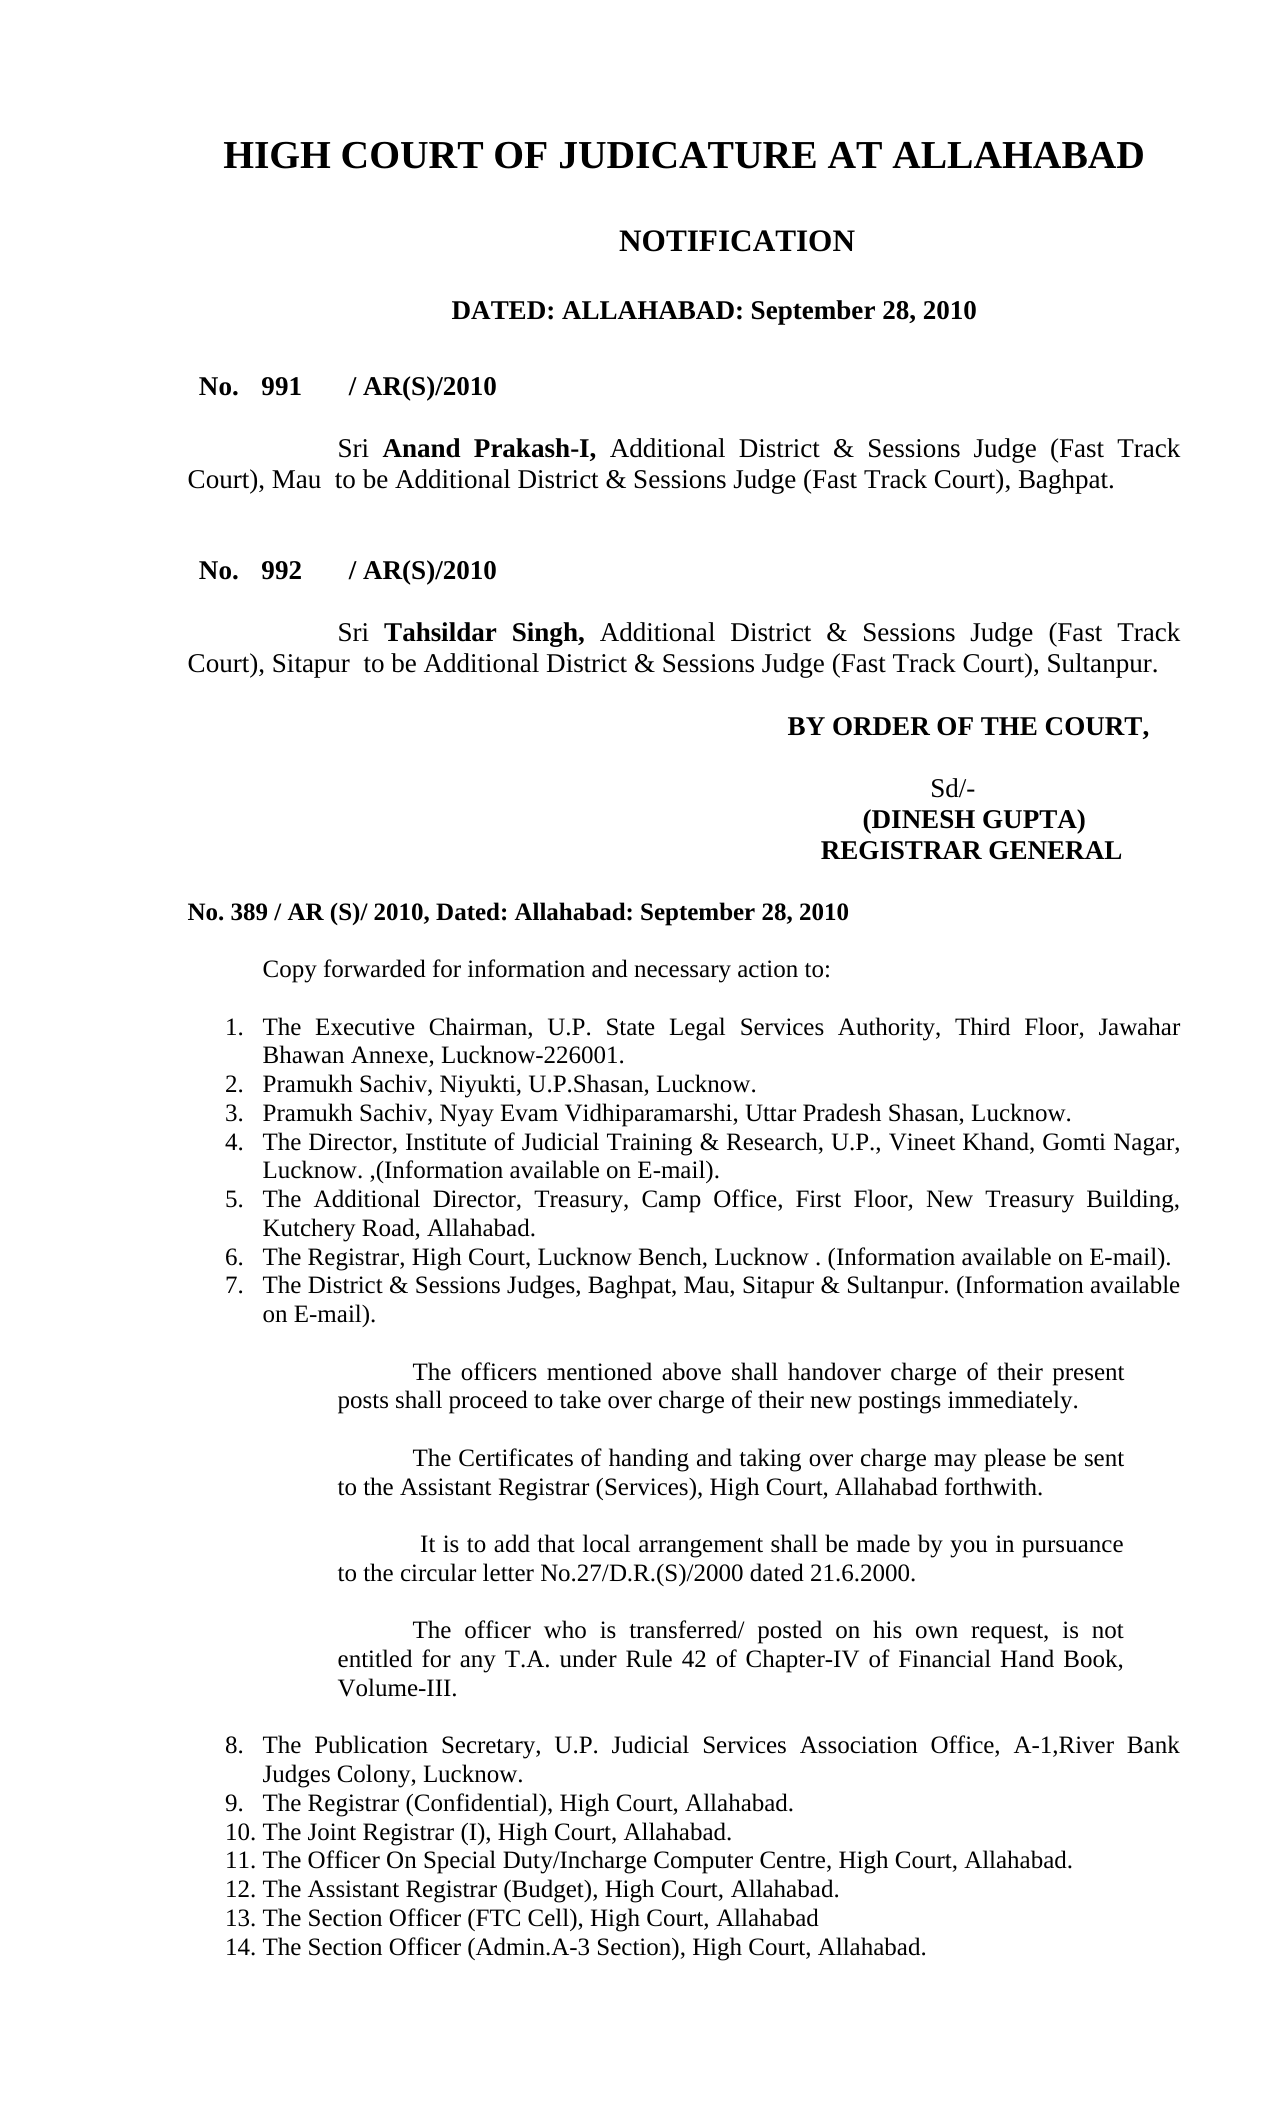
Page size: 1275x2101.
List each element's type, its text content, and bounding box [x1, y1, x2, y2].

text The Certificates of handing and taking over charge may please be sent to the Assistant Registrar (Services), High Court, Allahabad forthwith. [337, 1443, 1125, 1500]
table_header 991 [250, 370, 337, 401]
list The Publication Secretary, U.P. Judicial Services Association Office, A-1,River Bank Judges Colony, Lucknow. [225, 1730, 1181, 1788]
text No. 389 / AR (S)/ 2010, Dated: Allahabad: September 28, 2010 [187, 897, 1181, 925]
text The officer who is transferred/ posted on his own request, is not entitled for any T.A. under Rule 42 of Chapter-IV of Financial Hand Book, Volume-III. [300, 1615, 1125, 1702]
list The Executive Chairman, U.P. State Legal Services Authority, Third Floor, Jawahar Bhawan Annexe, Lucknow-226001. [225, 1012, 1181, 1069]
table_header No. [188, 554, 250, 585]
list The Registrar (Confidential), High Court, Allahabad. [225, 1788, 1181, 1817]
list Pramukh Sachiv, Nyay Evam Vidhiparamarshi, Uttar Pradesh Shasan, Lucknow. [225, 1098, 1181, 1127]
list The Section Officer (FTC Cell), High Court, Allahabad [225, 1903, 1181, 1932]
text It is to add that local arrangement shall be made by you in pursuance to the circular letter No.27/D.R.(S)/2000 dated 21.6.2000. [300, 1529, 1125, 1587]
table_header 992 [250, 554, 337, 585]
list The Assistant Registrar (Budget), High Court, Allahabad. [225, 1874, 1181, 1903]
text REGISTRAR GENERAL [637, 834, 1181, 866]
table_header / AR(S)/2010 [338, 370, 532, 401]
text Sd/- [712, 772, 1181, 803]
list The Additional Director, Treasury, Camp Office, First Floor, New Treasury Building, Kutchery Road, Allahabad. [225, 1184, 1181, 1242]
list The Director, Institute of Judicial Training & Research, U.P., Vineet Khand, Gomti Nagar, Lucknow. ,(Information available on E-mail). [225, 1127, 1181, 1184]
text The officers mentioned above shall handover charge of their present posts shall proceed to take over charge of their new postings immediately. [337, 1357, 1125, 1414]
list The Officer On Special Duty/Incharge Computer Centre, High Court, Allahabad. [225, 1845, 1181, 1874]
text (DINESH GUPTA) [187, 803, 1183, 834]
text BY ORDER OF THE COURT, [562, 710, 1181, 741]
table_header No. [188, 370, 250, 401]
list The District & Sessions Judges, Baghpat, Mau, Sitapur & Sultanpur. (Information available on E-mail). [225, 1270, 1181, 1328]
list The Registrar, High Court, Lucknow Bench, Lucknow . (Information available on E-mail). [225, 1242, 1181, 1270]
text Sri Tahsildar Singh, Additional District & Sessions Judge (Fast Track Court), Sitapur to be Additional District & Sessions Judge (Fast Track Court), Sultanpur. [187, 616, 1181, 679]
subtitle DATED: ALLAHABAD: September 28, 2010 [187, 294, 1181, 325]
list The Section Officer (Admin.A-3 Section), High Court, Allahabad. [225, 1932, 1181, 1960]
text Sri Anand Prakash-I, Additional District & Sessions Judge (Fast Track Court), Mau to be Additional District & Sessions Judge (Fast Track Court), Baghpat. [187, 432, 1181, 494]
text Copy forwarded for information and necessary action to: [187, 954, 1181, 983]
table_header / AR(S)/2010 [338, 554, 532, 585]
text HIGH COURT OF JUDICATURE AT ALLAHABAD [187, 131, 1181, 177]
list The Joint Registrar (I), High Court, Allahabad. [225, 1817, 1181, 1845]
subtitle NOTIFICATION [187, 222, 1181, 258]
list Pramukh Sachiv, Niyukti, U.P.Shasan, Lucknow. [225, 1069, 1181, 1098]
